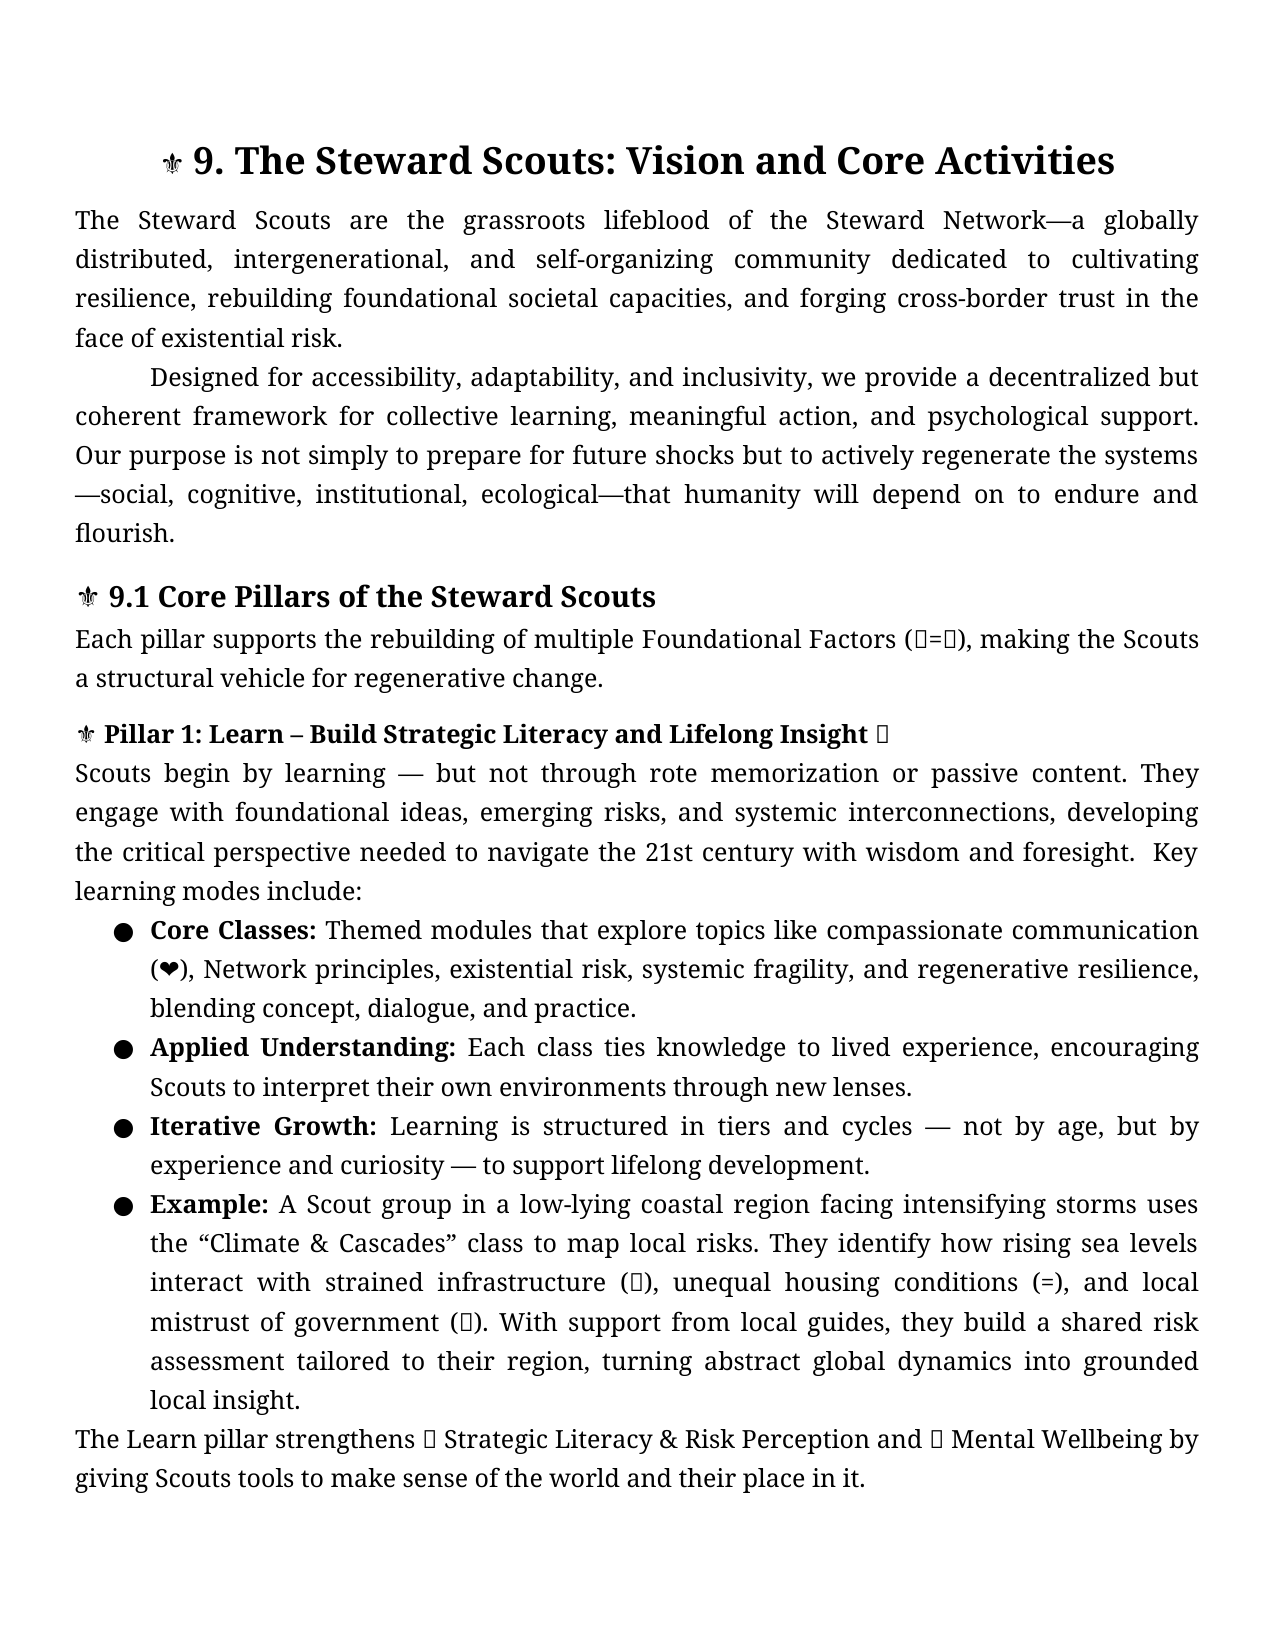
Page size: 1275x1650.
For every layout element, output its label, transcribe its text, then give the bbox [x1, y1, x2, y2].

subtitle ⚜️ 9.1 Core Pillars of the Steward Scouts [75, 576, 1200, 616]
text Each pillar supports the rebuilding of multiple Foundational Factors (🧠🔎🤝🏛️📀=🔌), making the Scouts a structural vehicle for regenerative change. [75, 622, 1200, 695]
list Core Classes: Themed modules that explore topics like compassionate communication (❤️💬), Network principles, existential risk, systemic fragility, and regenerative resilience, blending concept, dialogue, and practice. [112, 912, 1200, 1025]
text Scouts begin by learning — but not through rote memorization or passive content. They engage with foundational ideas, emerging risks, and systemic interconnections, developing the critical perspective needed to navigate the 21st century with wisdom and foresight. Key learning modes include: [75, 756, 1200, 907]
list Applied Understanding: Each class ties knowledge to lived experience, encouraging Scouts to interpret their own environments through new lenses. [112, 1030, 1200, 1103]
list Example: A Scout group in a low-lying coastal region facing intensifying storms uses the “Climate & Cascades” class to map local risks. They identify how rising sea levels interact with strained infrastructure (🔌), unequal housing conditions (=), and local mistrust of government (🤝). With support from local guides, they build a shared risk assessment tailored to their region, turning abstract global dynamics into grounded local insight. [112, 1187, 1200, 1417]
list Iterative Growth: Learning is structured in tiers and cycles — not by age, but by experience and curiosity — to support lifelong development. [112, 1108, 1200, 1182]
text The Steward Scouts are the grassroots lifeblood of the Steward Network—a globally distributed, intergenerational, and self-organizing community dedicated to cultivating resilience, rebuilding foundational societal capacities, and forging cross-border trust in the face of existential risk. [75, 203, 1200, 354]
subtitle ⚜️ 9. The Steward Scouts: Vision and Core Activities [75, 134, 1200, 185]
text The Learn pillar strengthens 🔎 Strategic Literacy & Risk Perception and 🧠 Mental Wellbeing by giving Scouts tools to make sense of the world and their place in it. [75, 1422, 1200, 1495]
subtitle ⚜️ Pillar 1: Learn – Build Strategic Literacy and Lifelong Insight 🔎 [75, 717, 1200, 751]
text Designed for accessibility, adaptability, and inclusivity, we provide a decentralized but coherent framework for collective learning, meaningful action, and psychological support. Our purpose is not simply to prepare for future shocks but to actively regenerate the systems—social, cognitive, institutional, ecological—that humanity will depend on to endure and flourish. [75, 359, 1200, 550]
